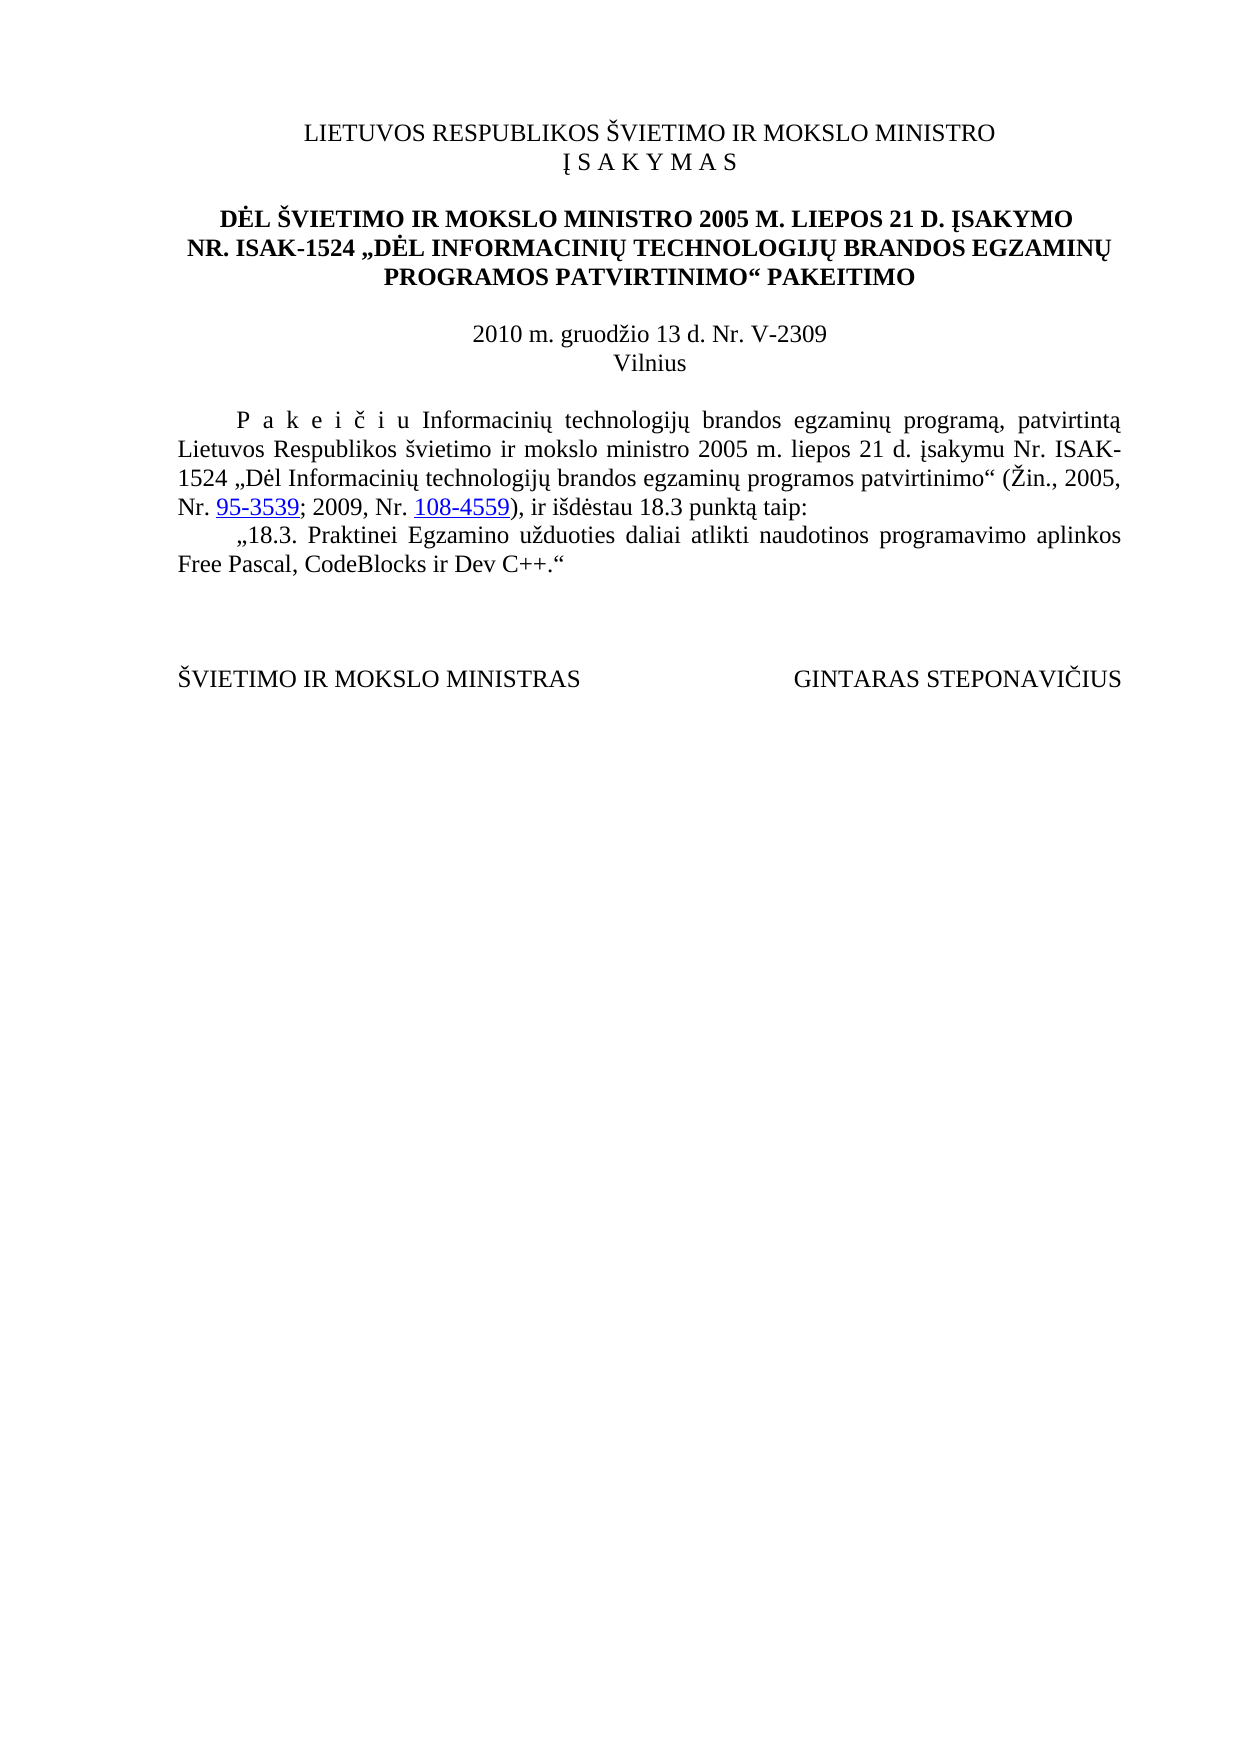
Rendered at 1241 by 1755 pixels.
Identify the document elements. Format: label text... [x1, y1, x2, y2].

text Nr. ISAK-1524 „DĖL INFORMACINIŲ TECHNOLOGIJŲ BRANDOS EGZAMINŲ PROGRAMOS PATVIRTINIMO“ PAKEITIMO [177, 233, 1122, 291]
text 2010 m. gruodžio 13 d. Nr. V-2309 [177, 319, 1122, 348]
text DĖL ŠVIETIMO IR MOKSLO MINISTRO 2005 M. LIEPOS 21 D. ĮSAKYMO [177, 204, 1122, 233]
text Į S A K Y M A S [177, 147, 1122, 176]
text Švietimo ir mokslo ministras Gintaras Steponavičius [177, 664, 1122, 693]
text „18.3. Praktinei Egzamino užduoties daliai atlikti naudotinos programavimo aplinkos Free Pascal, CodeBlocks ir Dev C++.“ [177, 521, 1122, 578]
text LIETUVOS RESPUBLIKOS ŠVIETIMO IR MOKSLO MINISTRO [177, 118, 1122, 147]
text Vilnius [177, 348, 1122, 377]
text P a k e i č i u Informacinių technologijų brandos egzaminų programą, patvirtintą Lietuvos Respublikos švietimo ir mokslo ministro 2005 m. liepos 21 d. įsakymu Nr. ISAK-1524 „Dėl Informacinių technologijų brandos egzaminų programos patvirtinimo“ (Žin., 2005, Nr. 95-3539; 2009, Nr. 108-4559), ir išdėstau 18.3 punktą taip: [177, 406, 1122, 521]
